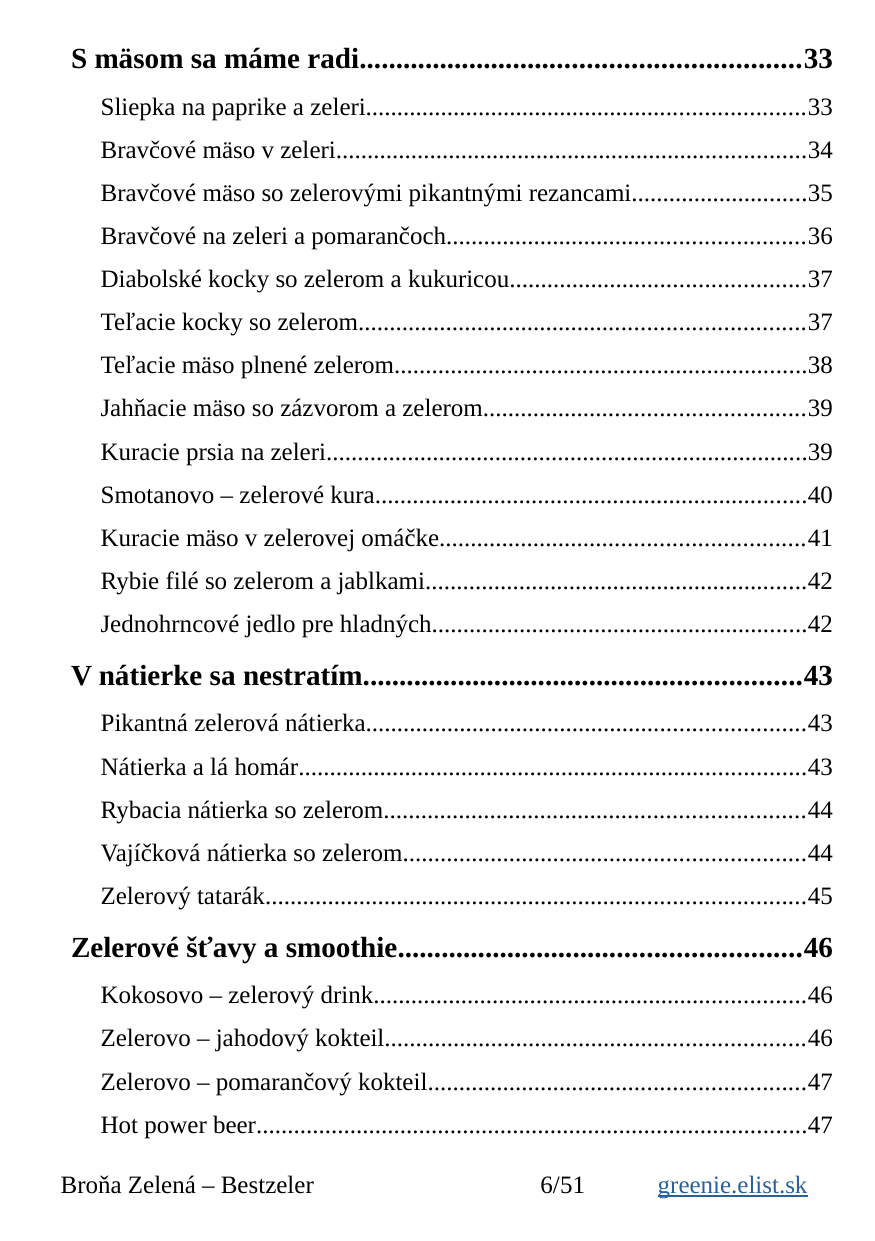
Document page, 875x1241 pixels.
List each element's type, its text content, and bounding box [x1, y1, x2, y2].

text Zelerovo – pomarančový kokteil 47 [100, 1067, 833, 1095]
text Zelerový tatarák 45 [100, 881, 833, 910]
text Smotanovo – zelerové kura 40 [100, 480, 833, 508]
text Sliepka na paprike a zeleri 33 [100, 92, 833, 120]
text Zelerovo – jahodový kokteil 46 [100, 1023, 833, 1052]
text Kuracie prsia na zeleri 39 [100, 437, 833, 465]
text Pikantná zelerová nátierka 43 [100, 708, 833, 737]
text Vajíčková nátierka so zelerom 44 [100, 838, 833, 867]
text Bravčové mäso so zelerovými pikantnými rezancami 35 [100, 178, 833, 207]
text Jahňacie mäso so zázvorom a zelerom 39 [100, 393, 833, 422]
text Teľacie mäso plnené zelerom 38 [100, 350, 833, 379]
text Bravčové mäso v zeleri 34 [100, 135, 833, 163]
text Kuracie mäso v zelerovej omáčke 41 [100, 523, 833, 552]
text Nátierka a lá homár 43 [100, 752, 833, 780]
text Kokosovo – zelerový drink 46 [100, 980, 833, 1009]
text Teľacie kocky so zelerom 37 [100, 307, 833, 336]
text Rybacia nátierka so zelerom 44 [100, 795, 833, 823]
text S mäsom sa máme radi 33 [71, 41, 833, 75]
text V nátierke sa nestratím 43 [71, 658, 833, 692]
text Zelerové šťavy a smoothie 46 [71, 930, 833, 964]
text Diabolské kocky so zelerom a kukuricou 37 [100, 264, 833, 293]
text Bravčové na zeleri a pomarančoch 36 [100, 221, 833, 250]
text Jednohrncové jedlo pre hladných 42 [100, 609, 833, 638]
text Hot power beer 47 [100, 1110, 833, 1138]
text Rybie filé so zelerom a jablkami 42 [100, 566, 833, 595]
